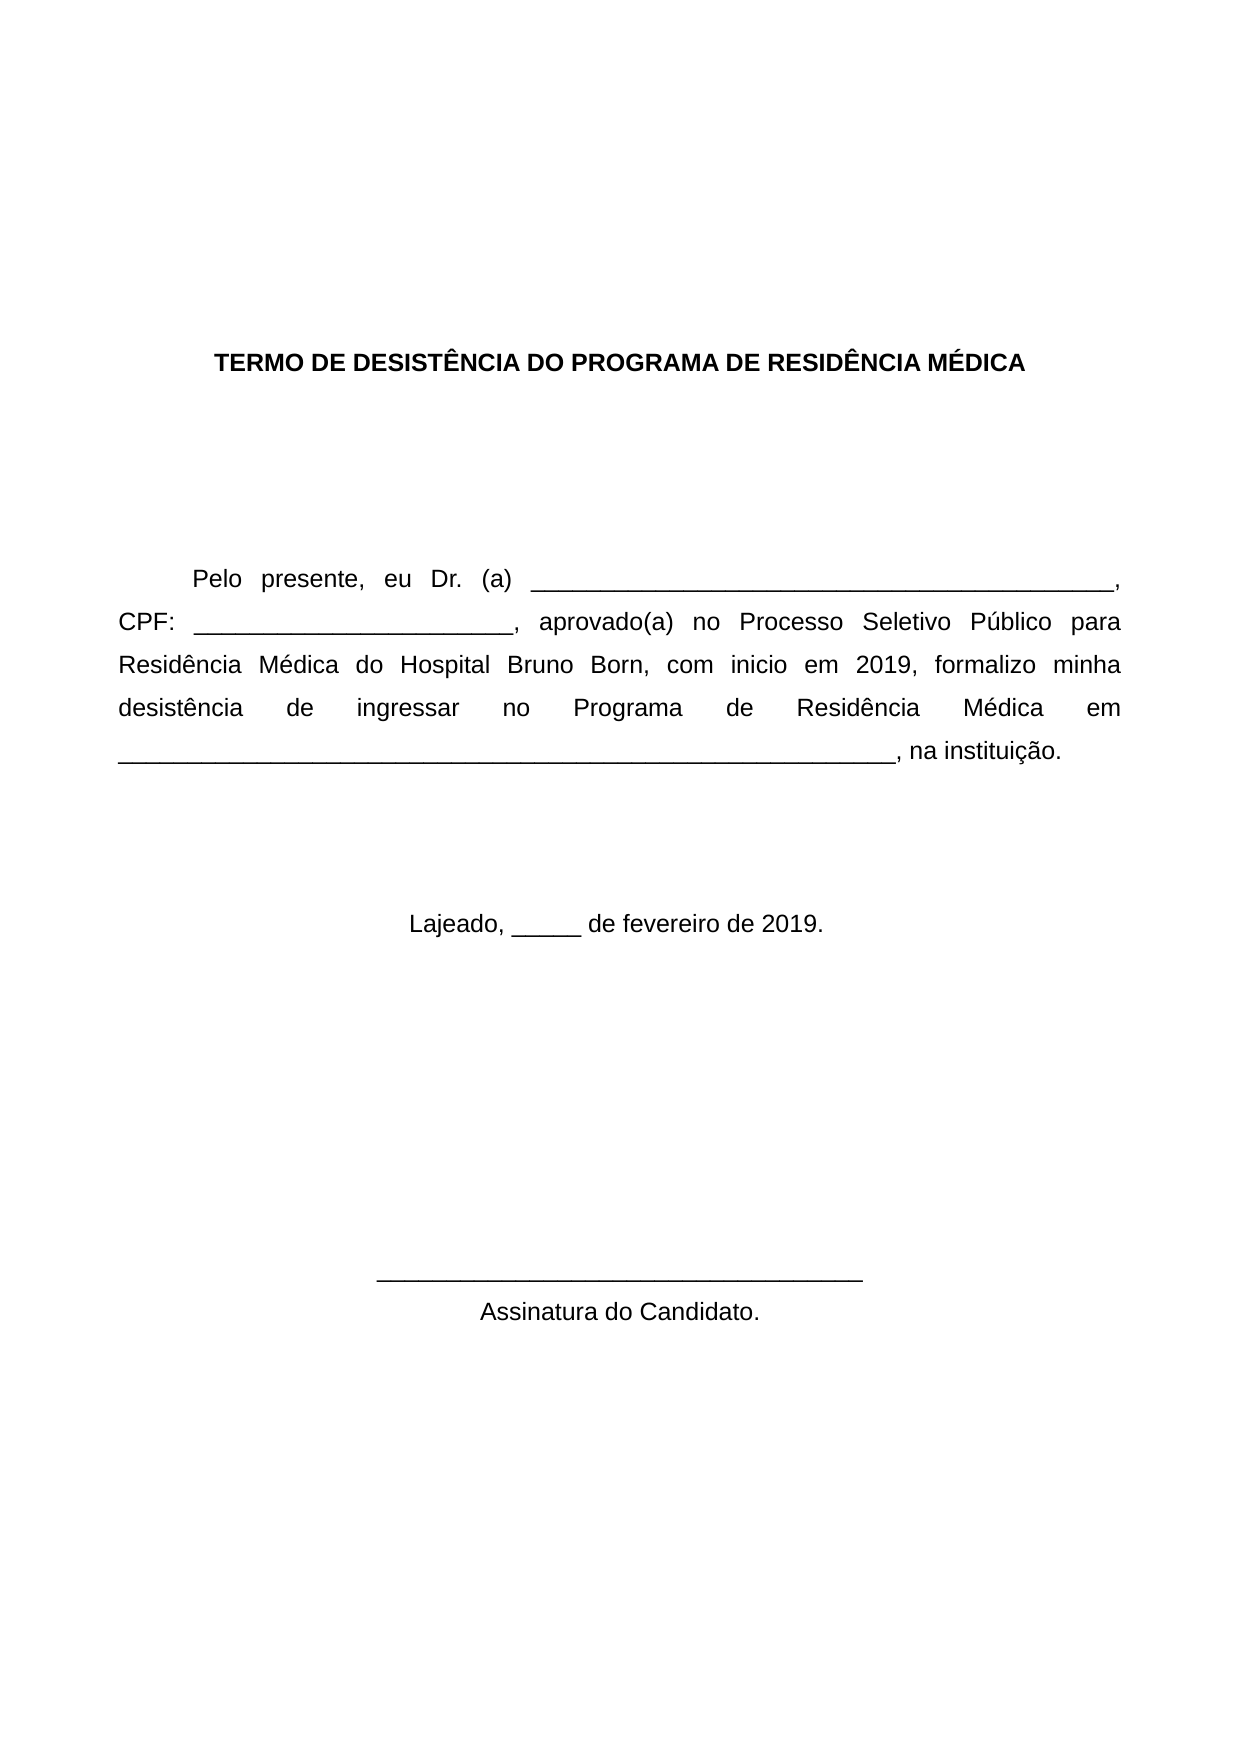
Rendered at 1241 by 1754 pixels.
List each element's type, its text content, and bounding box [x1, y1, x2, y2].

text TERMO DE DESISTÊNCIA DO PROGRAMA DE RESIDÊNCIA MÉDICA [118, 348, 1122, 377]
text Lajeado, _____ de fevereiro de 2019. [118, 909, 1122, 937]
text Assinatura do Candidato. [118, 1297, 1122, 1326]
text ___________________________________ [118, 1254, 1122, 1282]
text Pelo presente, eu Dr. (a) __________________________________________, CPF: _______________________, aprovado(a) no Processo Seletivo Público para Residência Médica do Hospital Bruno Born, com inicio em 2019, formalizo minha desistência de ingressar no Programa de Residência Médica em ________________________________________________________, na instituição. [118, 564, 1122, 765]
